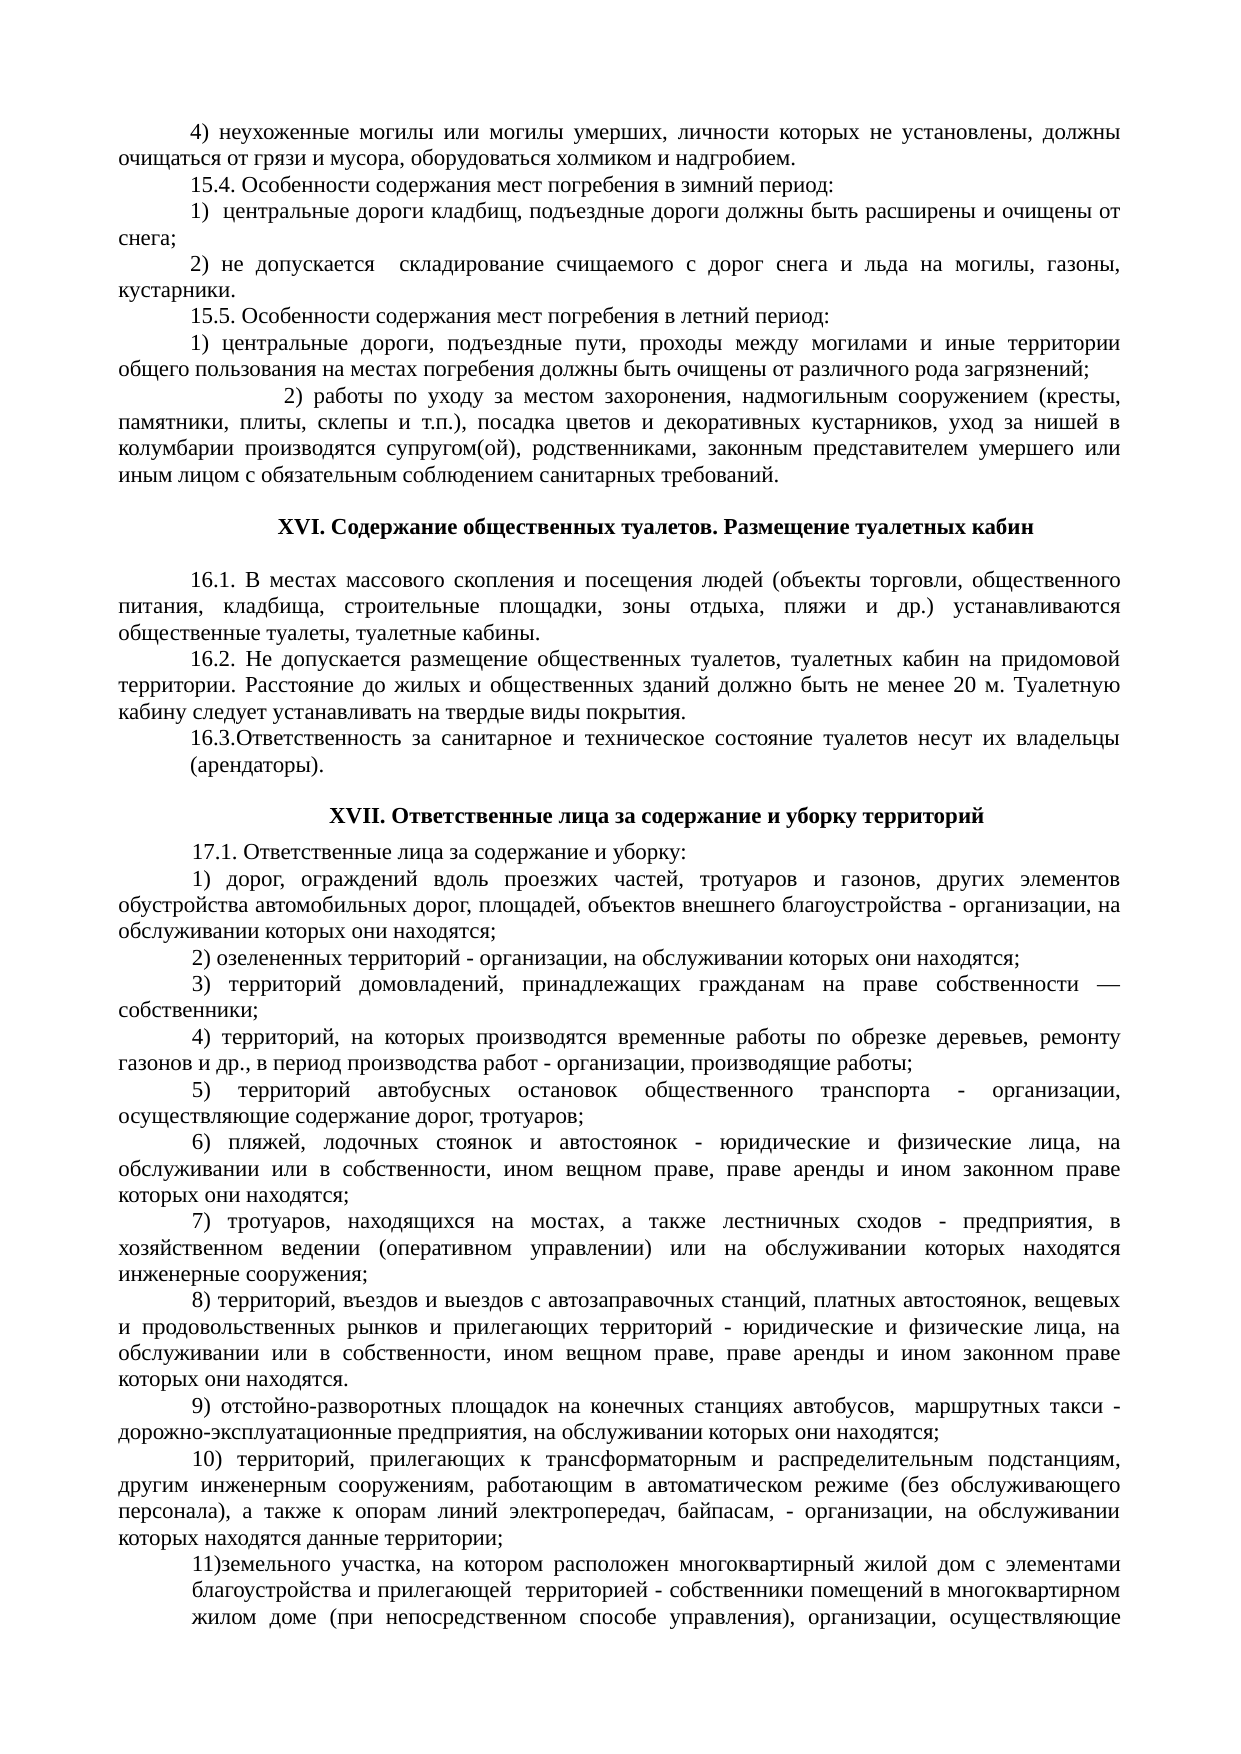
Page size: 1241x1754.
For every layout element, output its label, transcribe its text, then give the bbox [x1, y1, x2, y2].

text 6) пляжей, лодочных стоянок и автостоянок - юридические и физические лица, на обслуживании или в собственности, ином вещном праве, праве аренды и ином законном праве которых они находятся; [118, 1128, 1122, 1207]
text 17.1. Ответственные лица за содержание и уборку: [118, 838, 1122, 865]
list Ответственность за санитарное и техническое состояние туалетов несут их владельцы (арендаторы). [190, 724, 1122, 777]
text 5) территорий автобусных остановок общественного транспорта - организации, осуществляющие содержание дорог, тротуаров; [118, 1076, 1122, 1128]
text 2) не допускается складирование счищаемого с дорог снега и льда на могилы, газоны, кустарники. [118, 250, 1122, 303]
text 16.1. В местах массового скопления и посещения людей (объекты торговли, общественного питания, кладбища, строительные площадки, зоны отдыха, пляжи и др.) устанавливаются общественные туалеты, туалетные кабины. [118, 566, 1122, 645]
text 10) территорий, прилегающих к трансформаторным и распределительным подстанциям, другим инженерным сооружениям, работающим в автоматическом режиме (без обслуживающего персонала), а также к опорам линий электропередач, байпасам, - организации, на обслуживании которых находятся данные территории; [118, 1444, 1122, 1550]
text 7) тротуаров, находящихся на мостах, а также лестничных сходов - предприятия, в хозяйственном ведении (оперативном управлении) или на обслуживании которых находятся инженерные сооружения; [118, 1207, 1122, 1286]
text 3) территорий домовладений, принадлежащих гражданам на праве собственности — собственники; [118, 970, 1122, 1023]
text 8) территорий, въездов и выездов с автозаправочных станций, платных автостоянок, вещевых и продовольственных рынков и прилегающих территорий - юридические и физические лица, на обслуживании или в собственности, ином вещном праве, праве аренды и ином законном праве которых они находятся. [118, 1286, 1122, 1392]
text 1) центральные дороги, подъездные пути, проходы между могилами и иные территории общего пользования на местах погребения должны быть очищены от различного рода загрязнений; [118, 329, 1122, 382]
text 15.4. Особенности содержания мест погребения в зимний период: [118, 171, 1122, 197]
text 2) работы по уходу за местом захоронения, надмогильным сооружением (кресты, памятники, плиты, склепы и т.п.), посадка цветов и декоративных кустарников, уход за нишей в колумбарии производятся супругом(ой), родственниками, законным представителем умершего или иным лицом с обязательным соблюдением санитарных требований. [118, 382, 1122, 487]
text XVI. Содержание общественных туалетов. Размещение туалетных кабин [118, 513, 1122, 540]
text 16.2. Не допускается размещение общественных туалетов, туалетных кабин на придомовой территории. Расстояние до жилых и общественных зданий должно быть не менее 20 м. Туалетную кабину следует устанавливать на твердые виды покрытия. [118, 645, 1122, 724]
text 2) озелененных территорий - организации, на обслуживании которых они находятся; [118, 944, 1122, 970]
list земельного участка, на котором расположен многоквартирный жилой дом с элементами благоустройства и прилегающей территорией - собственники помещений в многоквартирном жилом доме (при непосредственном способе управления), организации, осуществляющие [192, 1550, 1122, 1629]
text XVII. Ответственные лица за содержание и уборку территорий [118, 802, 1122, 828]
text 1) дорог, ограждений вдоль проезжих частей, тротуаров и газонов, других элементов обустройства автомобильных дорог, площадей, объектов внешнего благоустройства - организации, на обслуживании которых они находятся; [118, 865, 1122, 944]
text 9) отстойно-разворотных площадок на конечных станциях автобусов, маршрутных такси - дорожно-эксплуатационные предприятия, на обслуживании которых они находятся; [118, 1392, 1122, 1444]
text 1) центральные дороги кладбищ, подъездные дороги должны быть расширены и очищены от снега; [118, 197, 1122, 250]
text 15.5. Особенности содержания мест погребения в летний период: [118, 303, 1122, 329]
text 4) территорий, на которых производятся временные работы по обрезке деревьев, ремонту газонов и др., в период производства работ - организации, производящие работы; [118, 1023, 1122, 1076]
text 4) неухоженные могилы или могилы умерших, личности которых не установлены, должны очищаться от грязи и мусора, оборудоваться холмиком и надгробием. [118, 118, 1122, 171]
